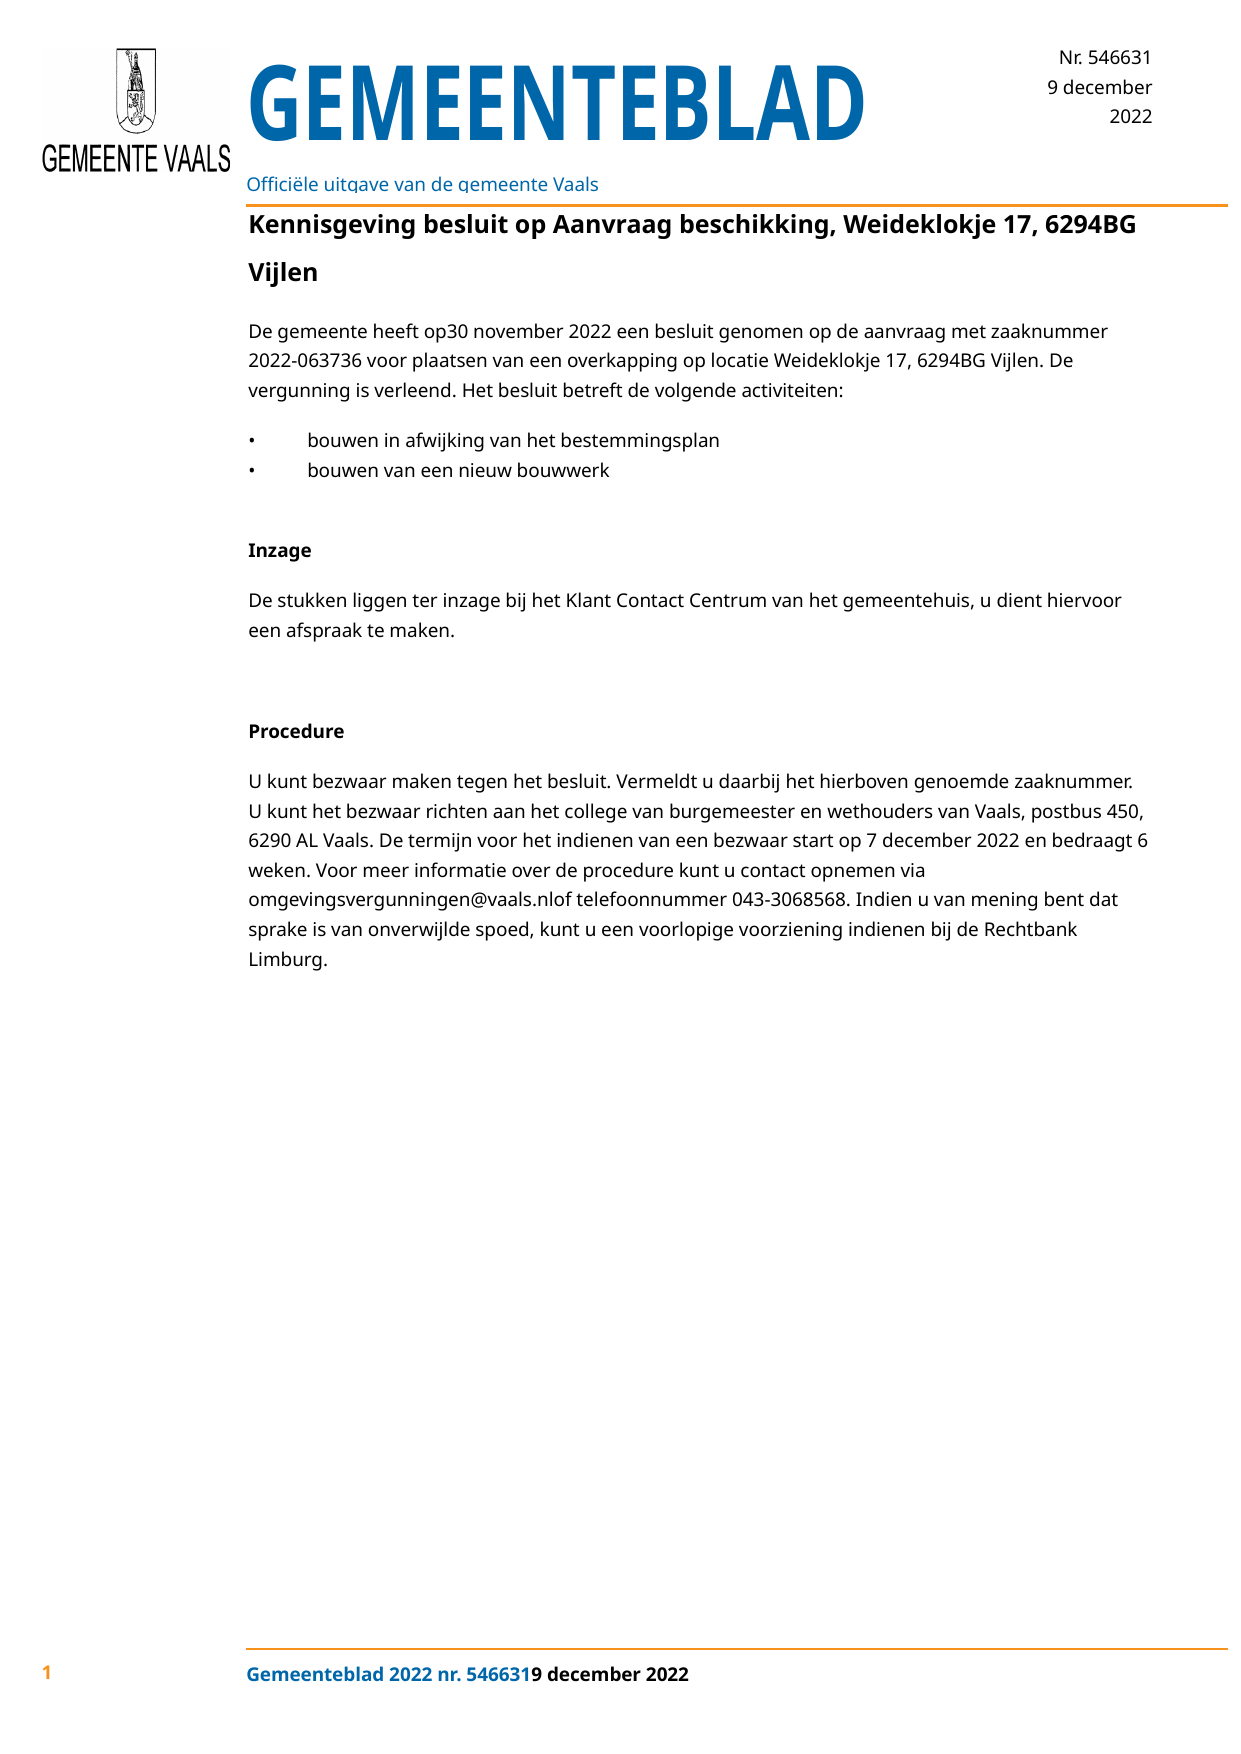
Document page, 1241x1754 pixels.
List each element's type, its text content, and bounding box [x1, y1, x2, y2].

list bouwen van een nieuw bouwwerk [248, 457, 1152, 483]
list bouwen in afwijking van het bestemmingsplan [248, 427, 1152, 453]
text De gemeente heeft op30 november 2022 een besluit genomen op de aanvraag met zaaknummer 2022-063736 voor plaatsen van een overkapping op locatie Weideklokje 17, 6294BG Vijlen. De vergunning is verleend. Het besluit betreft de volgende activiteiten: [248, 318, 1152, 403]
picture [41, 47, 231, 172]
text U kunt bezwaar maken tegen het besluit. Vermeldt u daarbij het hierboven genoemde zaaknummer. U kunt het bezwaar richten aan het college van burgemeester en wethouders van Vaals, postbus 450, 6290 AL Vaals. De termijn voor het indienen van een bezwaar start op 7 december 2022 en bedraagt 6 weken. Voor meer informatie over de procedure kunt u contact opnemen via omgevingsvergunningen@vaals.nlof telefoonnummer 043-3068568. Indien u van mening bent dat sprake is van onverwijlde spoed, kunt u een voorlopige voorziening indienen bij de Rechtbank Limburg. [248, 768, 1152, 972]
text Inzage [248, 537, 1152, 563]
text De stukken liggen ter inzage bij het Klant Contact Centrum van het gemeentehuis, u dient hiervoor een afspraak te maken. [248, 587, 1152, 643]
text Procedure [248, 718, 1152, 744]
text Kennisgeving besluit op Aanvraag beschikking, Weideklokje 17, 6294BG Vijlen [248, 207, 1152, 288]
